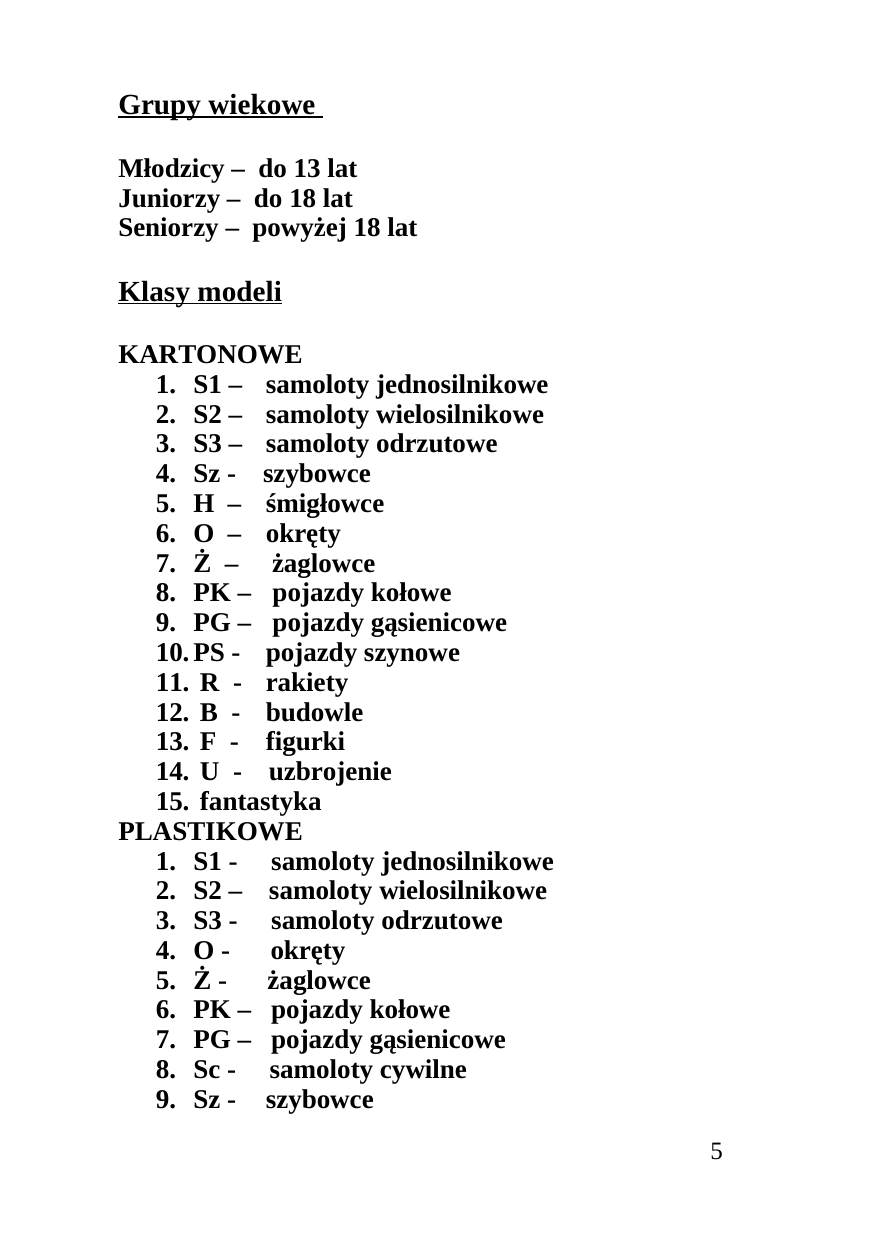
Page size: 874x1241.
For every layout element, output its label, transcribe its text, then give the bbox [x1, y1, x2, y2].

list fantastyka [156, 786, 756, 816]
list S2 – samoloty wielosilnikowe [156, 876, 756, 906]
list F - figurki [156, 727, 756, 757]
list O – okręty [156, 518, 756, 548]
list PG – pojazdy gąsienicowe [156, 1025, 756, 1054]
list B - budowle [156, 697, 756, 727]
list PS - pojazdy szynowe [156, 637, 756, 667]
list Sz - szybowce [156, 1084, 756, 1114]
text PLASTIKOWE [118, 816, 756, 846]
text Grupy wiekowe [118, 89, 756, 121]
list Ż - żaglowce [156, 965, 756, 995]
list S2 – samoloty wielosilnikowe [156, 399, 756, 429]
list R - rakiety [156, 667, 756, 697]
list Ż – żaglowce [156, 548, 756, 578]
list S1 – samoloty jednosilnikowe [156, 369, 756, 399]
list PK – pojazdy kołowe [156, 578, 756, 608]
text Klasy modeli [118, 275, 756, 307]
list O - okręty [156, 935, 756, 965]
text KARTONOWE [118, 339, 756, 369]
list PK – pojazdy kołowe [156, 995, 756, 1025]
list S3 – samoloty odrzutowe [156, 429, 756, 459]
text Juniorzy – do 18 lat [118, 183, 756, 213]
list U - uzbrojenie [156, 757, 756, 786]
list H – śmigłowce [156, 488, 756, 518]
text Seniorzy – powyżej 18 lat [118, 213, 756, 243]
list Sz - szybowce [156, 459, 756, 488]
text Młodzicy – do 13 lat [118, 153, 756, 183]
list Sc - samoloty cywilne [156, 1054, 756, 1084]
list PG – pojazdy gąsienicowe [156, 608, 756, 637]
list S1 - samoloty jednosilnikowe [156, 846, 756, 876]
list S3 - samoloty odrzutowe [156, 906, 756, 935]
